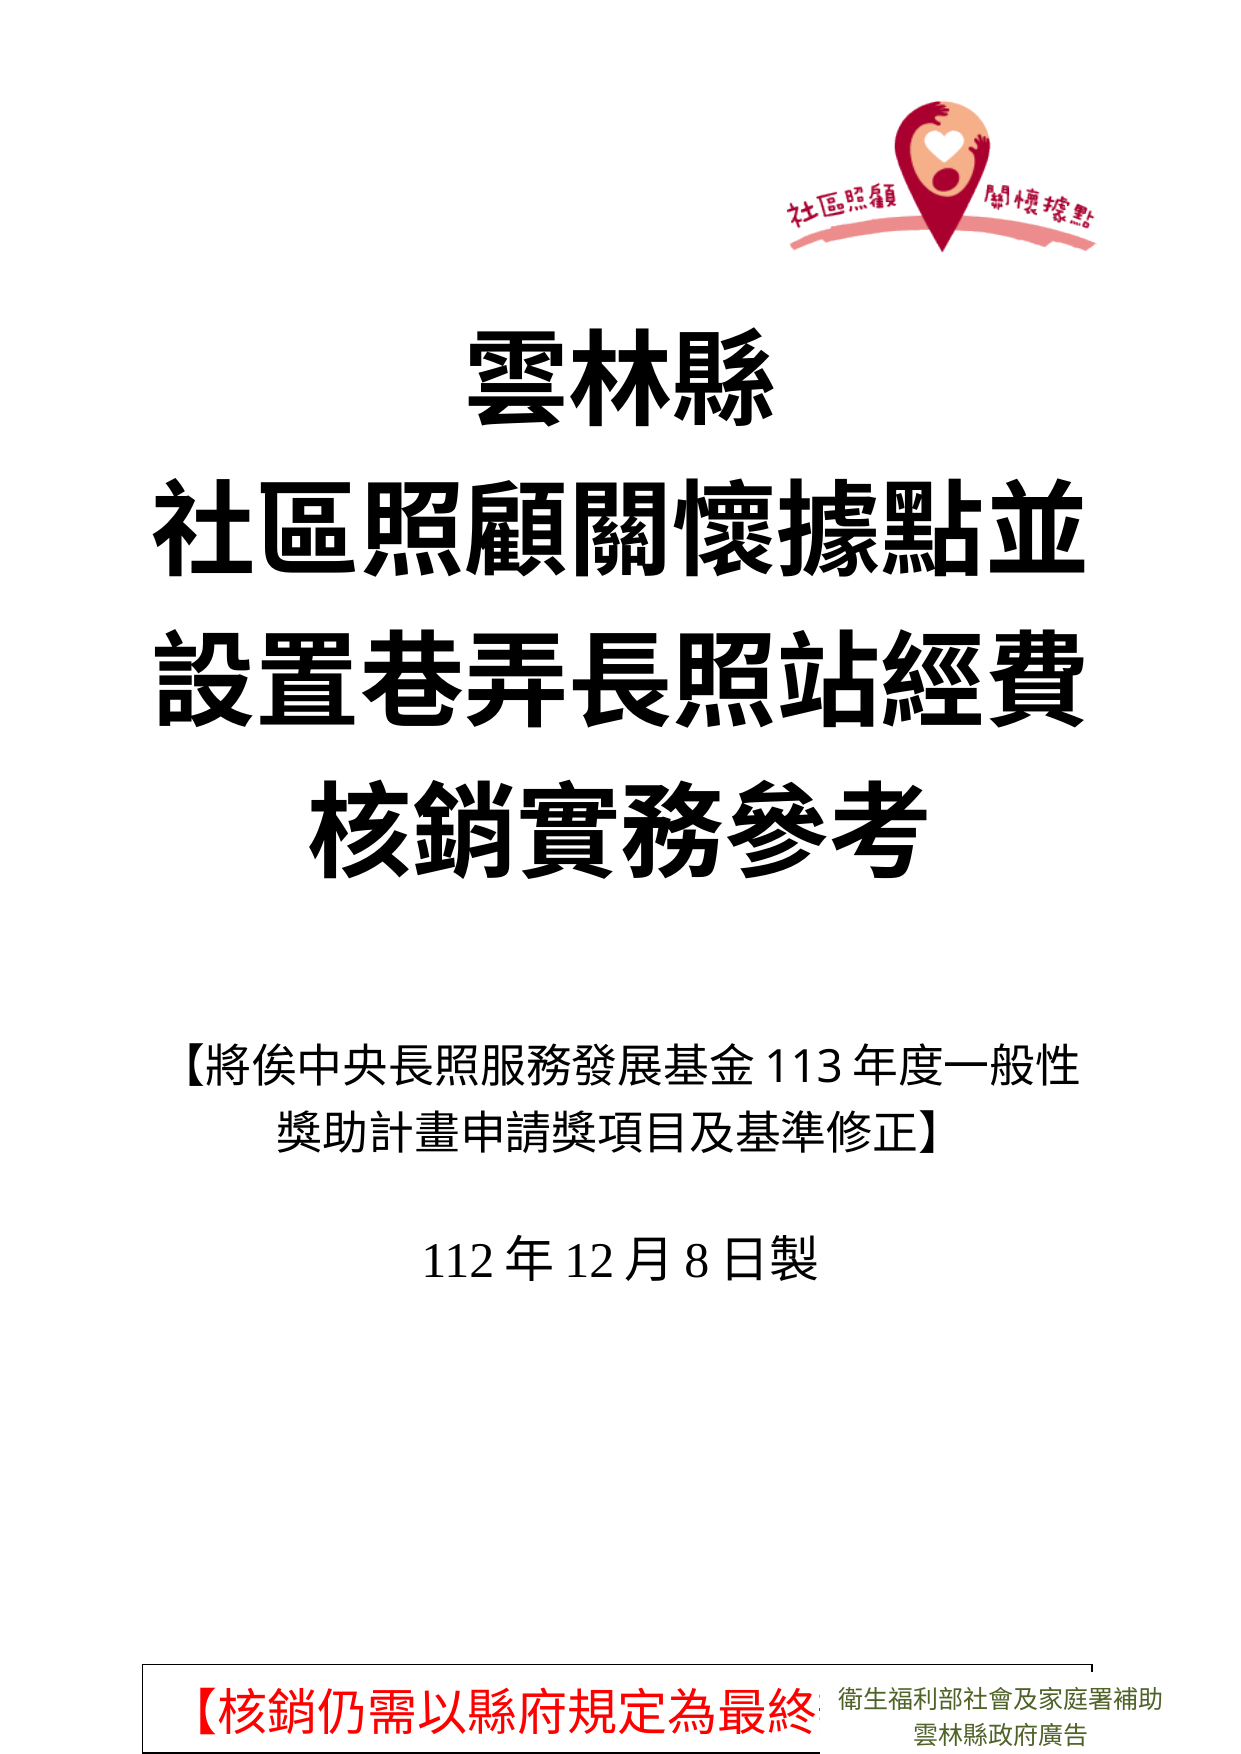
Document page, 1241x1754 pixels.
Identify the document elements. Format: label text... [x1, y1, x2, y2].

picture [710, 57, 1169, 320]
text 雲林縣 [148, 296, 1092, 447]
text 衛生福利部社會及家庭署補助 [835, 1679, 1166, 1716]
text 社區照顧關懷據點並設置巷弄長照站經費核銷實務參考 [148, 447, 1092, 899]
text 112年12月8日製 [148, 1220, 1092, 1292]
text 雲林縣政府廣告 [835, 1716, 1166, 1746]
text 【核銷仍需以縣府規定為最終辦理原則】 [158, 1672, 820, 1745]
text 【將俟中央長照服務發展基金113年度一般性獎助計畫申請獎項目及基準修正】 [148, 1029, 1092, 1162]
